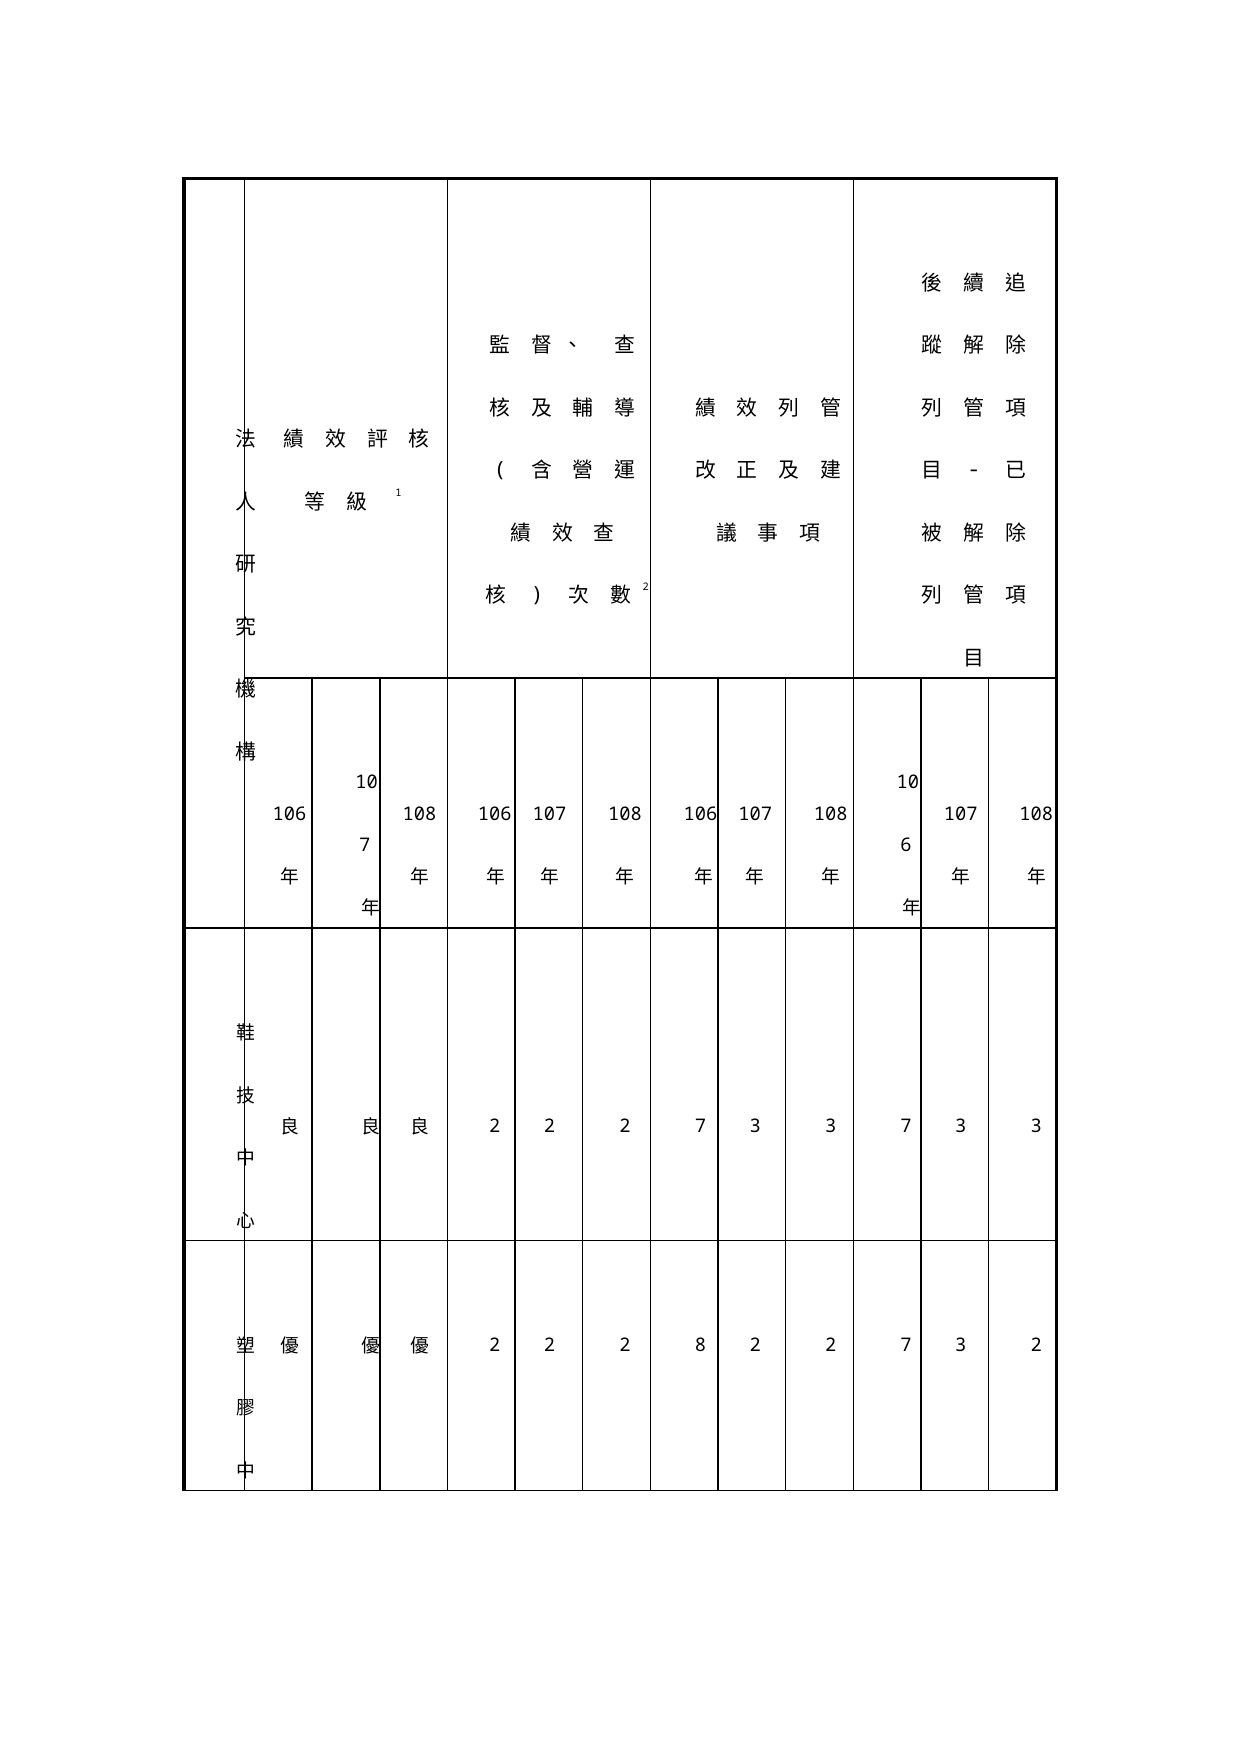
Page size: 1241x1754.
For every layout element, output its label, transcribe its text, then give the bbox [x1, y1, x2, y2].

table_cell 優 [381, 1241, 447, 1490]
table_cell 2 [448, 1241, 514, 1490]
table_header 法人研究機構 [186, 180, 244, 927]
table_cell 7 [854, 1241, 920, 1490]
table_cell 3 [719, 929, 785, 1240]
table_header 監督、查核及輔導(含營運績效查核)次數2 [448, 180, 650, 677]
table_cell 良 [313, 929, 379, 1240]
table_cell 106年 [854, 679, 920, 927]
table_cell 2 [583, 1241, 650, 1490]
table_cell 107年 [516, 679, 582, 927]
table_cell 2 [448, 929, 514, 1240]
table_cell 108年 [381, 679, 447, 927]
table_cell 3 [786, 929, 853, 1240]
table_cell 107年 [719, 679, 785, 927]
table_cell 106年 [448, 679, 514, 927]
table_cell 8 [651, 1241, 717, 1490]
table_cell 2 [516, 929, 582, 1240]
table_cell 優 [245, 1241, 311, 1490]
table_cell 3 [989, 929, 1055, 1240]
table_cell 良 [381, 929, 447, 1240]
table_cell 3 [922, 929, 988, 1240]
table_cell 7 [651, 929, 717, 1240]
table_cell 108年 [786, 679, 853, 927]
table_cell 3 [922, 1241, 988, 1490]
table_cell 106年 [651, 679, 717, 927]
table_cell 塑膠中心 [186, 1241, 244, 1490]
table_cell 鞋技中心 [186, 929, 244, 1240]
table_cell 優 [313, 1241, 379, 1490]
table_cell 2 [516, 1241, 582, 1490]
table_header 後續追蹤解除列管項目-已被解除列管項目 [854, 180, 1055, 677]
table_cell 107年 [922, 679, 988, 927]
table_cell 2 [786, 1241, 853, 1490]
table_cell 良 [245, 929, 311, 1240]
table_cell 2 [989, 1241, 1055, 1490]
table_cell 2 [719, 1241, 785, 1490]
table_header 績效評核等級1 [245, 180, 447, 677]
table_cell 107年 [313, 679, 379, 927]
table_cell 108年 [989, 679, 1055, 927]
table_cell 7 [854, 929, 920, 1240]
table_cell 106年 [245, 679, 311, 927]
table_cell 2 [583, 929, 650, 1240]
table_cell 108年 [583, 679, 650, 927]
table_header 績效列管改正及建議事項 [651, 180, 853, 677]
